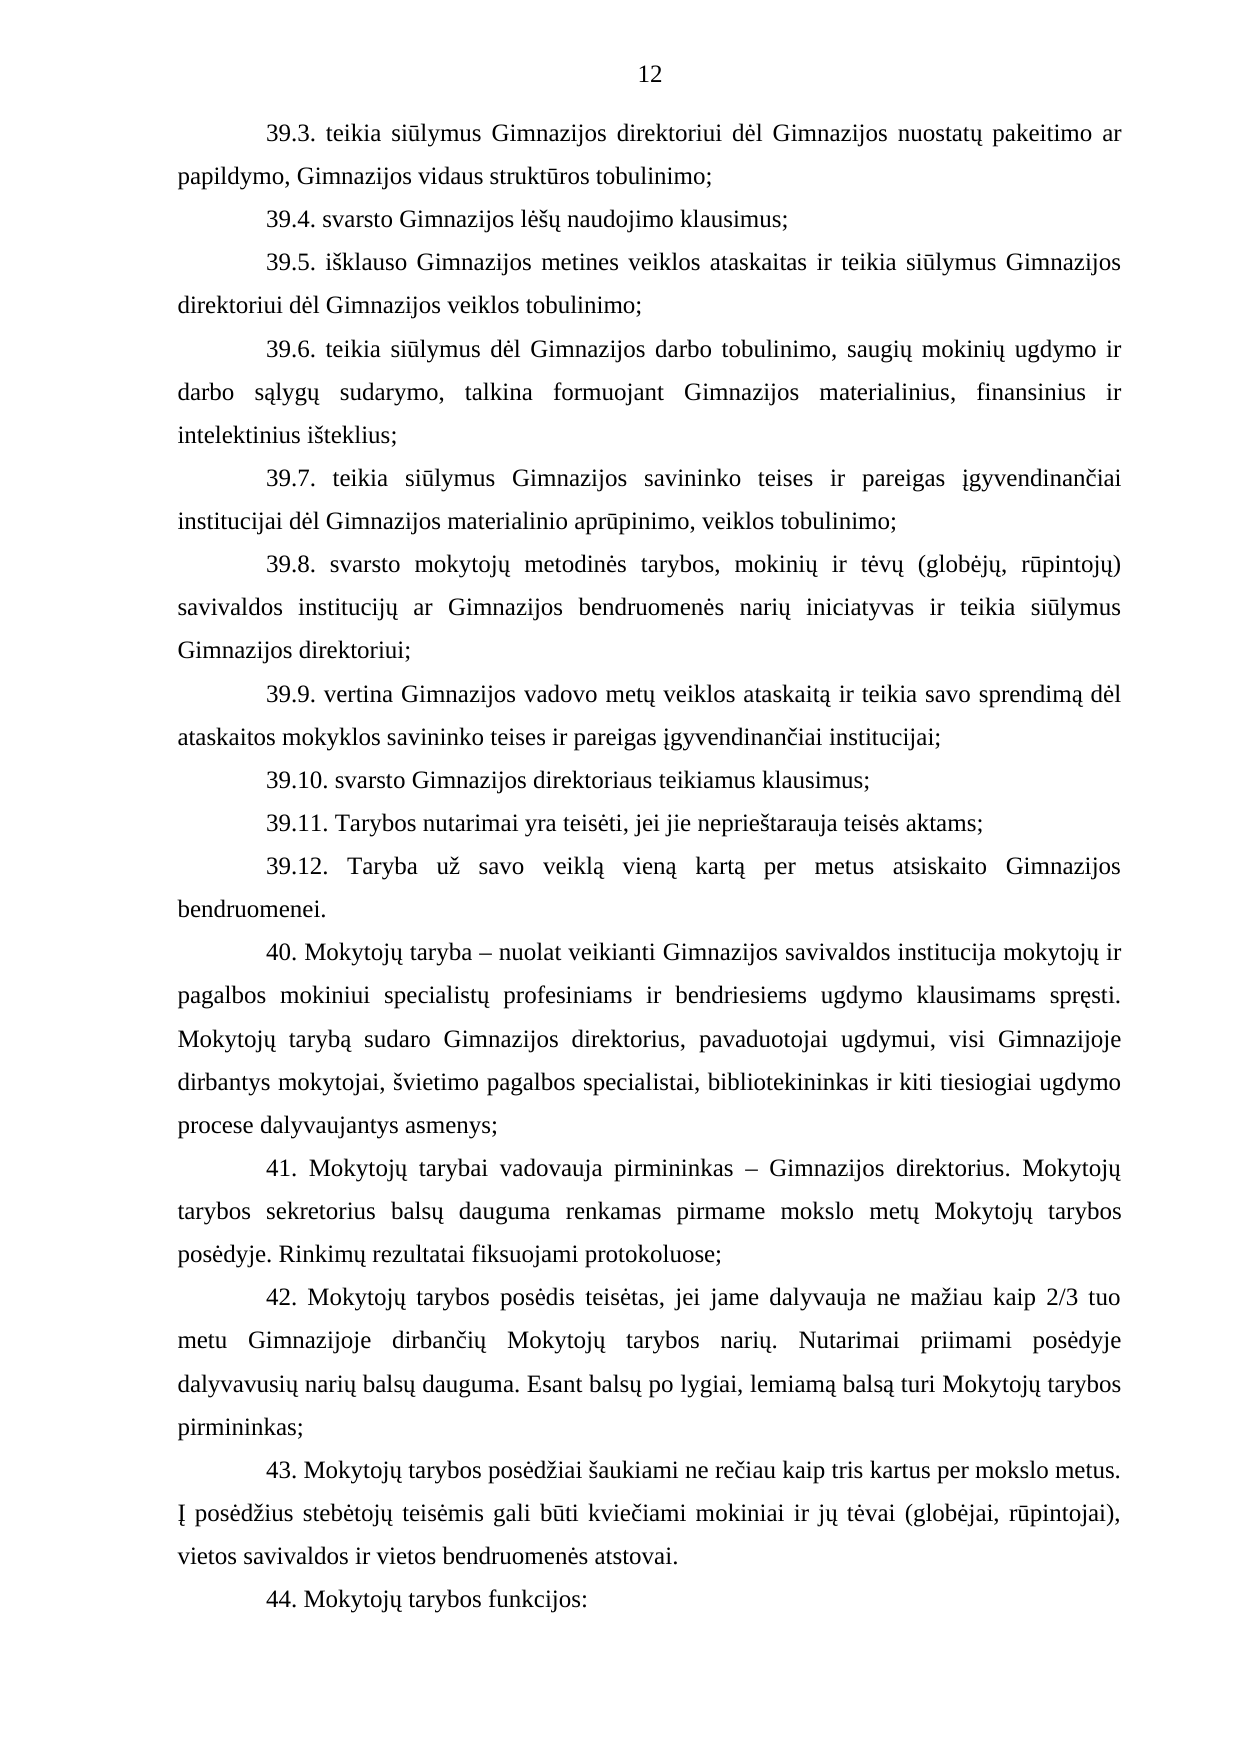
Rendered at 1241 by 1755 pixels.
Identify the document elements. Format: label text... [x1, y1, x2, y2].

text 40. Mokytojų taryba – nuolat veikianti Gimnazijos savivaldos institucija mokytojų ir pagalbos mokiniui specialistų profesiniams ir bendriesiems ugdymo klausimams spręsti. Mokytojų tarybą sudaro Gimnazijos direktorius, pavaduotojai ugdymui, visi Gimnazijoje dirbantys mokytojai, švietimo pagalbos specialistai, bibliotekininkas ir kiti tiesiogiai ugdymo procese dalyvaujantys asmenys; [177, 937, 1122, 1139]
text 39.4. svarsto Gimnazijos lėšų naudojimo klausimus; [177, 204, 1122, 233]
text 39.10. svarsto Gimnazijos direktoriaus teikiamus klausimus; [177, 765, 1122, 794]
text 39.9. vertina Gimnazijos vadovo metų veiklos ataskaitą ir teikia savo sprendimą dėl ataskaitos mokyklos savininko teises ir pareigas įgyvendinančiai institucijai; [177, 679, 1122, 751]
text 39.11. Tarybos nutarimai yra teisėti, jei jie neprieštarauja teisės aktams; [177, 808, 1122, 837]
text 42. Mokytojų tarybos posėdis teisėtas, jei jame dalyvauja ne mažiau kaip 2/3 tuo metu Gimnazijoje dirbančių Mokytojų tarybos narių. Nutarimai priimami posėdyje dalyvavusių narių balsų dauguma. Esant balsų po lygiai, lemiamą balsą turi Mokytojų tarybos pirmininkas; [177, 1282, 1122, 1441]
text 39.12. Taryba už savo veiklą vieną kartą per metus atsiskaito Gimnazijos bendruomenei. [177, 851, 1122, 923]
text 39.6. teikia siūlymus dėl Gimnazijos darbo tobulinimo, saugių mokinių ugdymo ir darbo sąlygų sudarymo, talkina formuojant Gimnazijos materialinius, finansinius ir intelektinius išteklius; [177, 334, 1122, 449]
text 39.3. teikia siūlymus Gimnazijos direktoriui dėl Gimnazijos nuostatų pakeitimo ar papildymo, Gimnazijos vidaus struktūros tobulinimo; [177, 118, 1122, 190]
text 39.5. išklauso Gimnazijos metines veiklos ataskaitas ir teikia siūlymus Gimnazijos direktoriui dėl Gimnazijos veiklos tobulinimo; [177, 247, 1122, 319]
text 43. Mokytojų tarybos posėdžiai šaukiami ne rečiau kaip tris kartus per mokslo metus. Į posėdžius stebėtojų teisėmis gali būti kviečiami mokiniai ir jų tėvai (globėjai, rūpintojai), vietos savivaldos ir vietos bendruomenės atstovai. [177, 1455, 1122, 1570]
text 41. Mokytojų tarybai vadovauja pirmininkas – Gimnazijos direktorius. Mokytojų tarybos sekretorius balsų dauguma renkamas pirmame mokslo metų Mokytojų tarybos posėdyje. Rinkimų rezultatai fiksuojami protokoluose; [177, 1153, 1122, 1268]
text 39.8. svarsto mokytojų metodinės tarybos, mokinių ir tėvų (globėjų, rūpintojų) savivaldos institucijų ar Gimnazijos bendruomenės narių iniciatyvas ir teikia siūlymus Gimnazijos direktoriui; [177, 549, 1122, 664]
text 44. Mokytojų tarybos funkcijos: [177, 1584, 1122, 1613]
text 39.7. teikia siūlymus Gimnazijos savininko teises ir pareigas įgyvendinančiai institucijai dėl Gimnazijos materialinio aprūpinimo, veiklos tobulinimo; [177, 463, 1122, 535]
